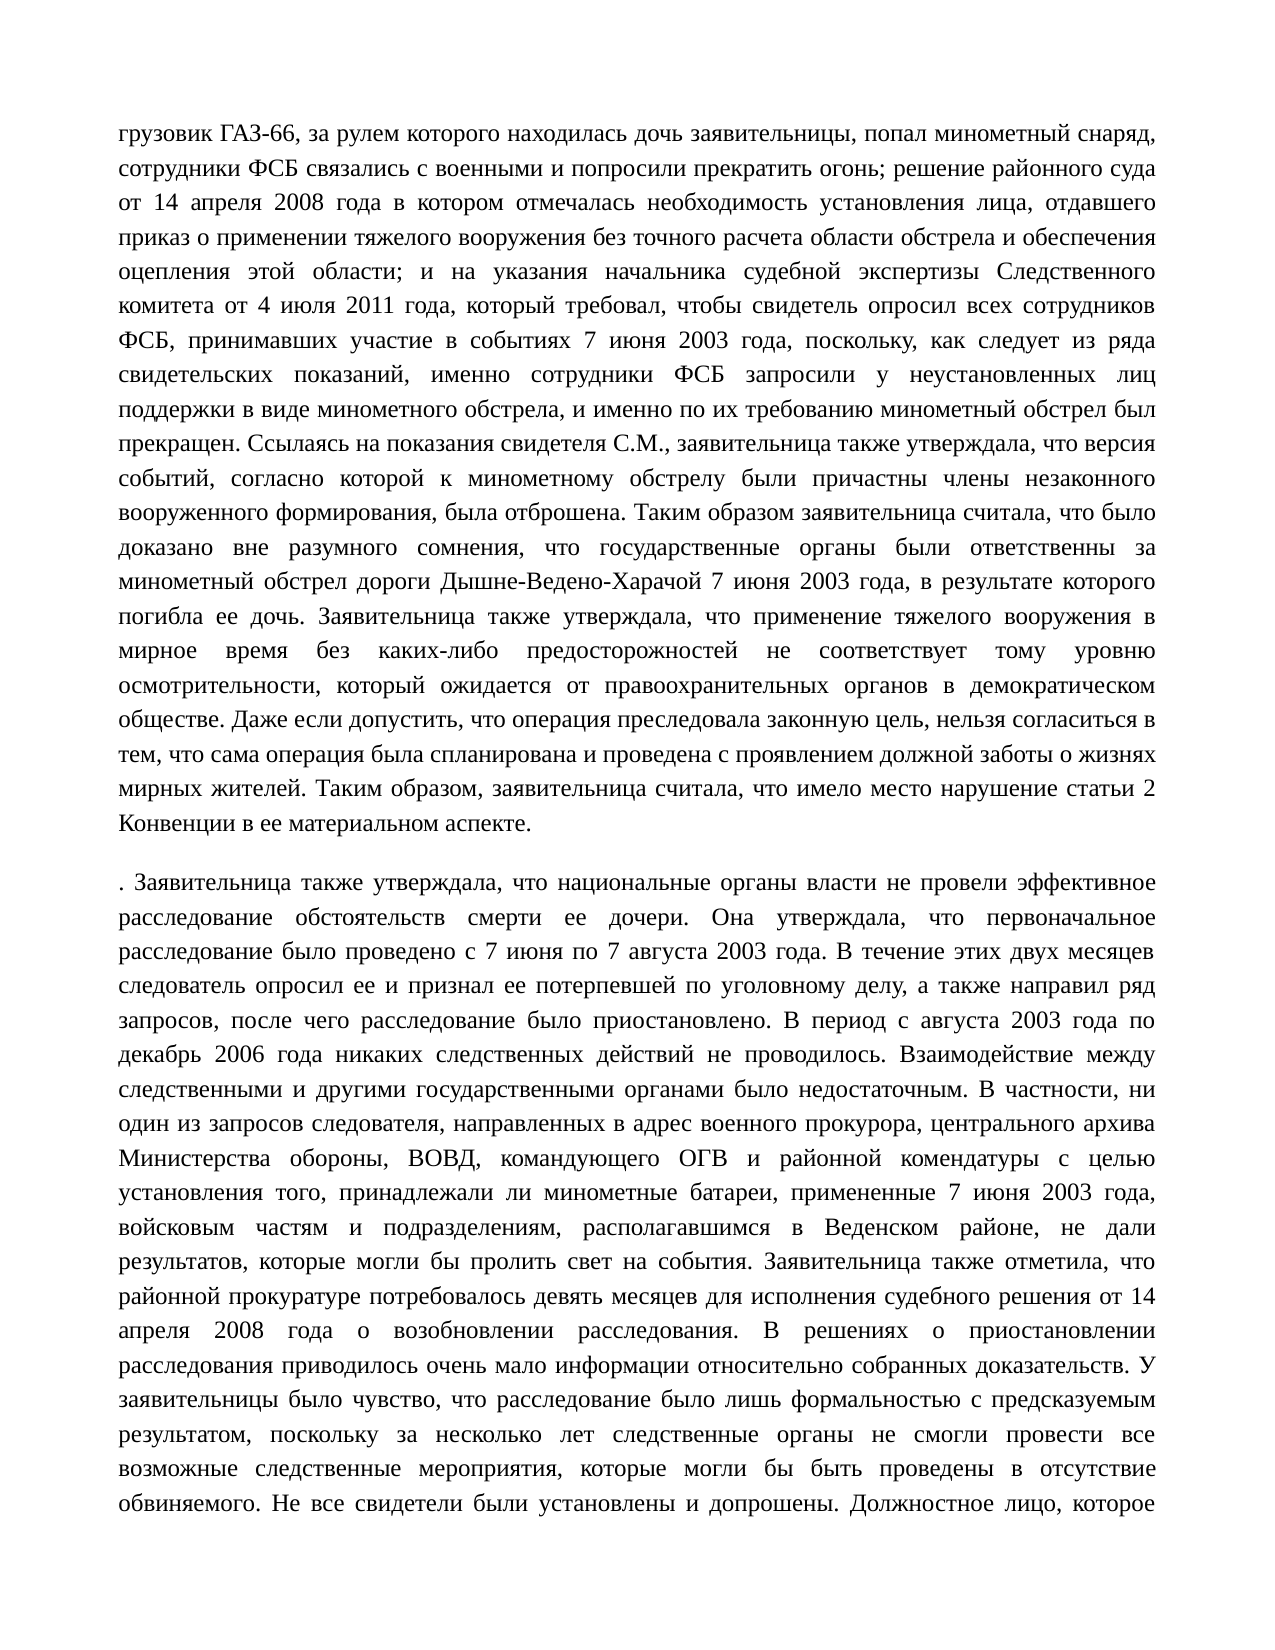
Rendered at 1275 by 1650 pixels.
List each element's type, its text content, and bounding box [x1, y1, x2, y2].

text грузовик ГАЗ-66, за рулем которого находилась дочь заявительницы, попал минометный снаряд, сотрудники ФСБ связались с военными и попросили прекратить огонь; решение районного суда от 14 апреля 2008 года в котором отмечалась необходимость установления лица, отдавшего приказ о применении тяжелого вооружения без точного расчета области обстрела и обеспечения оцепления этой области; и на указания начальника судебной экспертизы Следственного комитета от 4 июля 2011 года, который требовал, чтобы свидетель опросил всех сотрудников ФСБ, принимавших участие в событиях 7 июня 2003 года, поскольку, как следует из ряда свидетельских показаний, именно сотрудники ФСБ запросили у неустановленных лиц поддержки в виде минометного обстрела, и именно по их требованию минометный обстрел был прекращен. Ссылаясь на показания свидетеля С.М., заявительница также утверждала, что версия событий, согласно которой к минометному обстрелу были причастны члены незаконного вооруженного формирования, была отброшена. Таким образом заявительница считала, что было доказано вне разумного сомнения, что государственные органы были ответственны за минометный обстрел дороги Дышне-Ведено-Харачой 7 июня 2003 года, в результате которого погибла ее дочь. Заявительница также утверждала, что применение тяжелого вооружения в мирное время без каких-либо предосторожностей не соответствует тому уровню осмотрительности, который ожидается от правоохранительных органов в демократическом обществе. Даже если допустить, что операция преследовала законную цель, нельзя согласиться в тем, что сама операция была спланирована и проведена с проявлением должной заботы о жизнях мирных жителей. Таким образом, заявительница считала, что имело место нарушение статьи 2 Конвенции в ее материальном аспекте. [118, 118, 1157, 836]
text . Заявительница также утверждала, что национальные органы власти не провели эффективное расследование обстоятельств смерти ее дочери. Она утверждала, что первоначальное расследование было проведено с 7 июня по 7 августа 2003 года. В течение этих двух месяцев следователь опросил ее и признал ее потерпевшей по уголовному делу, а также направил ряд запросов, после чего расследование было приостановлено. В период с августа 2003 года по декабрь 2006 года никаких следственных действий не проводилось. Взаимодействие между следственными и другими государственными органами было недостаточным. В частности, ни один из запросов следователя, направленных в адрес военного прокурора, центрального архива Министерства обороны, ВОВД, командующего ОГВ и районной комендатуры с целью установления того, принадлежали ли минометные батареи, примененные 7 июня 2003 года, войсковым частям и подразделениям, располагавшимся в Веденском районе, не дали результатов, которые могли бы пролить свет на события. Заявительница также отметила, что районной прокуратуре потребовалось девять месяцев для исполнения судебного решения от 14 апреля 2008 года о возобновлении расследования. В решениях о приостановлении расследования приводилось очень мало информации относительно собранных доказательств. У заявительницы было чувство, что расследование было лишь формальностью с предсказуемым результатом, поскольку за несколько лет следственные органы не смогли провести все возможные следственные мероприятия, которые могли бы быть проведены в отсутствие обвиняемого. Не все свидетели были установлены и допрошены. Должностное лицо, которое [118, 867, 1157, 1517]
